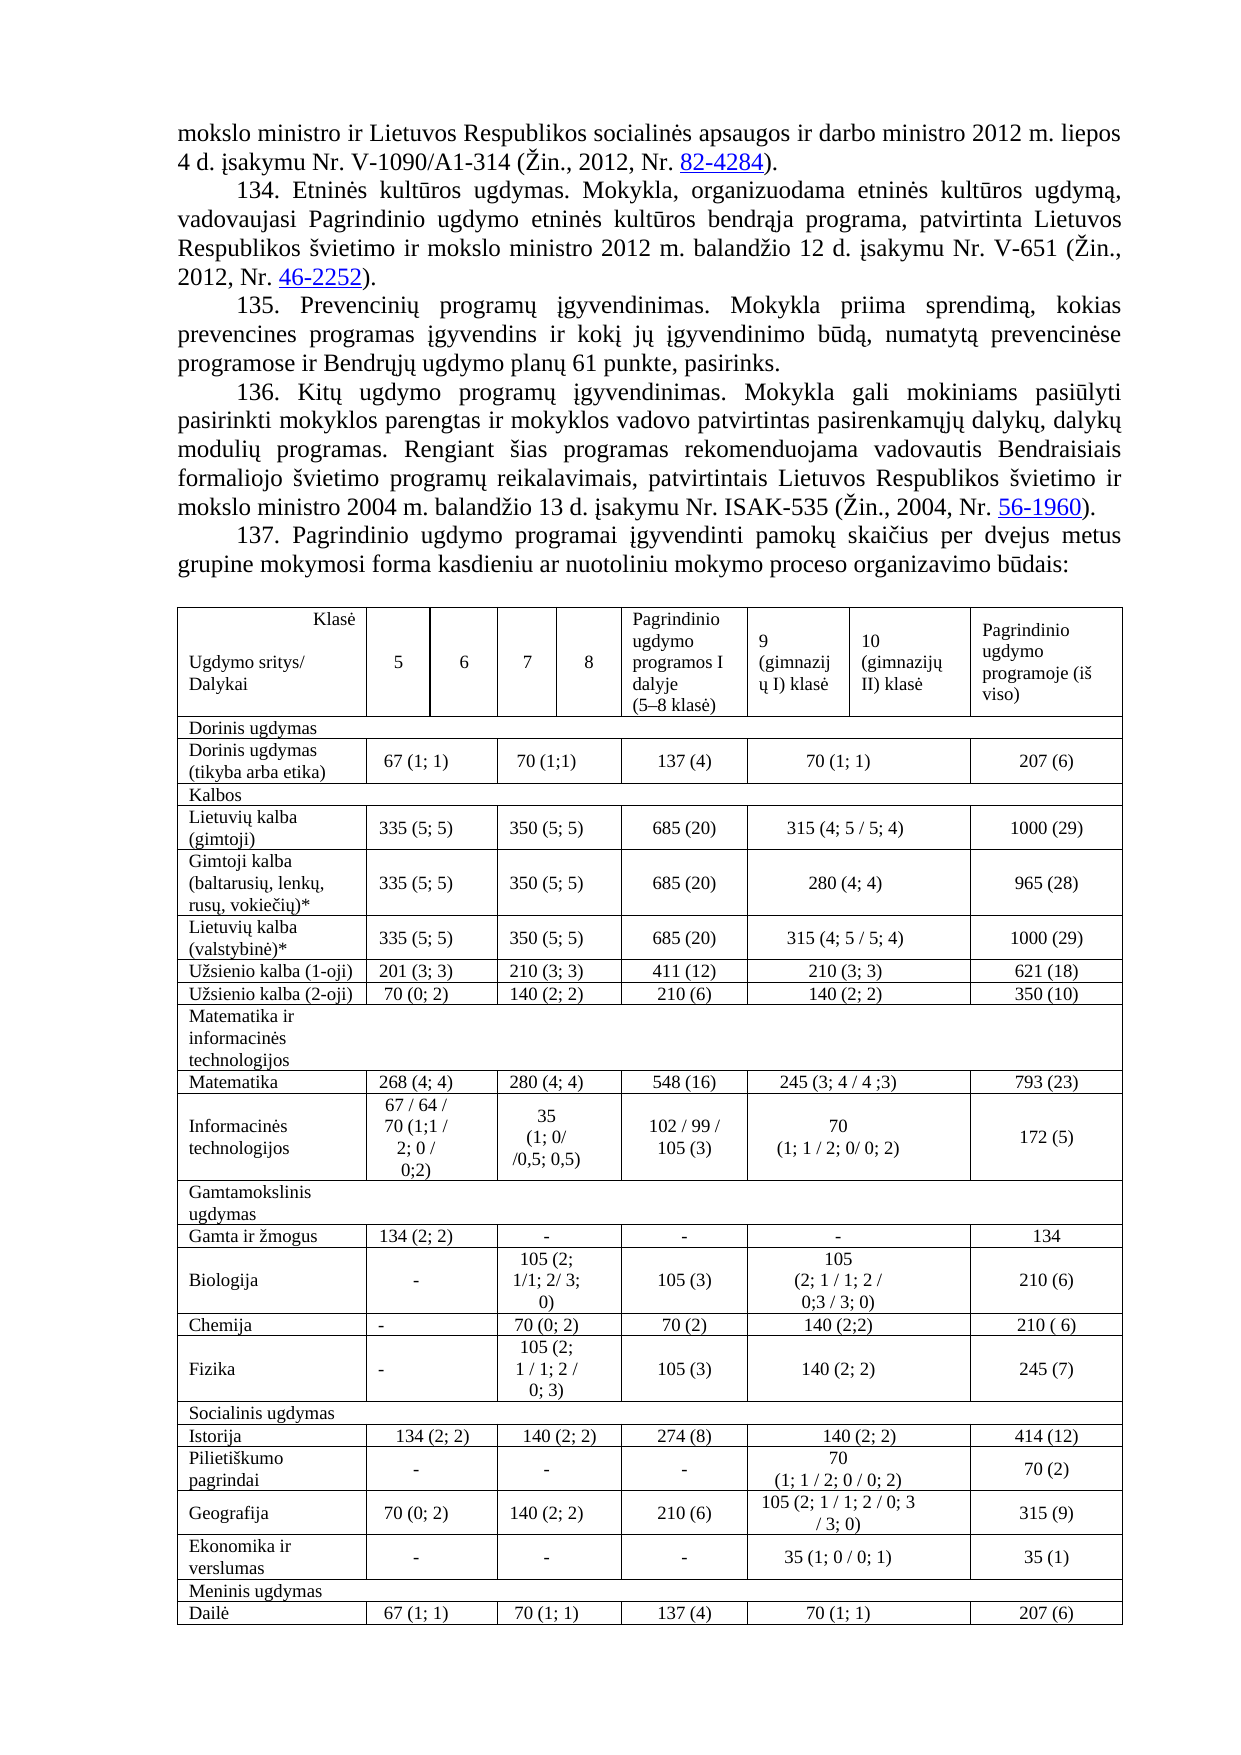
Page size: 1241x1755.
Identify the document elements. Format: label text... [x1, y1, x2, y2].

table_cell [929, 1094, 970, 1180]
table_cell 105 (3) [622, 1248, 747, 1312]
table_cell [595, 739, 621, 782]
table_header Pagrindinio ugdymo programos I dalyje (5–8 klasė) [622, 608, 747, 716]
table_cell [621, 784, 747, 805]
table_cell [971, 1181, 1122, 1224]
table_cell [557, 717, 621, 738]
table_cell 102 / 99 / 105 (3) [622, 1094, 747, 1180]
table_cell 201 (3; 3) [367, 960, 465, 982]
table_header 7 [498, 608, 556, 716]
table_cell 70 (0; 2) [367, 983, 465, 1004]
table_cell [557, 1181, 621, 1224]
table_cell Informacinės technologijos [178, 1094, 366, 1180]
table_cell 67 (1; 1) [367, 1602, 465, 1624]
table_cell - [498, 1225, 595, 1247]
table_cell - [748, 1225, 929, 1247]
table_cell [595, 1094, 621, 1180]
table_cell [430, 784, 498, 805]
table_cell Matematika ir informacinės technologijos [178, 1005, 367, 1070]
table_cell 1000 (29) [971, 916, 1122, 959]
table_cell 70 (1;1) [498, 739, 595, 782]
table_cell [595, 850, 621, 915]
table_cell 315 (4; 5 / 5; 4) [748, 806, 943, 849]
table_cell 70 (2) [622, 1314, 747, 1335]
table_cell - [622, 1535, 747, 1578]
table_cell 207 (6) [971, 1602, 1122, 1624]
table_cell 245 (3; 4 / 4 ;3) [748, 1071, 929, 1093]
table_cell 685 (20) [622, 916, 747, 959]
table_cell [465, 1225, 497, 1247]
table_cell 1000 (29) [971, 806, 1122, 849]
table_cell Ekonomika ir verslumas [178, 1535, 366, 1578]
table_cell Kalbos [178, 784, 367, 805]
table_cell [465, 1491, 497, 1534]
table_cell 140 (2; 2) [498, 1425, 621, 1446]
table_cell 548 (16) [622, 1071, 747, 1093]
table_cell Istorija [178, 1425, 366, 1446]
table_cell 245 (7) [971, 1336, 1122, 1401]
table_cell 335 (5; 5) [367, 916, 465, 959]
table_cell [748, 1181, 850, 1224]
table_cell [367, 1181, 430, 1224]
table_cell [595, 1225, 621, 1247]
table_cell [595, 1535, 621, 1578]
table_cell [595, 1447, 621, 1490]
table_header 10 (gimnazijų II) klasė [850, 608, 970, 716]
table_cell [465, 1336, 497, 1401]
table_cell Dorinis ugdymas [178, 717, 367, 738]
table_cell 140 (2; 2) [498, 1491, 595, 1534]
table_cell [971, 1402, 1122, 1423]
table_cell [595, 983, 621, 1004]
table_header 8 [557, 608, 621, 716]
table_cell [595, 916, 621, 959]
table_cell [929, 1314, 970, 1335]
table_cell [850, 1005, 971, 1070]
table_cell 140 (2; 2) [748, 1336, 929, 1401]
table_cell Dorinis ugdymas (tikyba arba etika) [178, 739, 366, 782]
table_header 9 (gimnazijų I) klasė [748, 608, 849, 716]
table_cell - [367, 1447, 465, 1490]
table_cell [465, 1248, 497, 1312]
table_cell [465, 1535, 497, 1578]
table_cell 35 (1; 0 / 0; 1) [748, 1535, 929, 1578]
table_cell [943, 850, 970, 915]
table_cell [748, 1580, 850, 1601]
table_cell 70 (2) [971, 1447, 1122, 1490]
table_cell [557, 1580, 621, 1601]
table_cell [748, 784, 850, 805]
table_cell 140 (2; 2) [748, 1425, 970, 1446]
table_cell Gamtamokslinis ugdymas [178, 1181, 367, 1224]
table_cell - [367, 1248, 465, 1312]
table_cell [971, 717, 1122, 738]
table_cell [465, 983, 497, 1004]
table_cell 335 (5; 5) [367, 806, 465, 849]
table_cell [465, 1094, 497, 1180]
table_cell 105 (2; 1/1; 2/ 3; 0) [498, 1248, 595, 1312]
table_cell 315 (9) [971, 1491, 1122, 1534]
table_cell 210 (3; 3) [748, 960, 943, 982]
table_cell [621, 1402, 747, 1423]
table_cell [748, 717, 850, 738]
table_cell 315 (4; 5 / 5; 4) [748, 916, 943, 959]
table_cell 134 (2; 2) [367, 1225, 465, 1247]
table_cell [595, 806, 621, 849]
table_cell [367, 1580, 430, 1601]
table_cell [595, 1602, 621, 1624]
table_cell [465, 1071, 497, 1093]
table_cell [465, 850, 497, 915]
table_cell 70 (1; 1 / 2; 0/ 0; 2) [748, 1094, 929, 1180]
table_cell [430, 1005, 498, 1070]
table_cell 35 (1; 0/ /0,5; 0,5) [498, 1094, 595, 1180]
table_cell 140 (2; 2) [498, 983, 595, 1004]
table_cell [430, 1181, 498, 1224]
text 136. Kitų ugdymo programų įgyvendinimas. Mokykla gali mokiniams pasiūlyti pasirinkti mokyklos parengtas ir mokyklos vadovo patvirtintas pasirenkamųjų dalykų, dalykų modulių programas. Rengiant šias programas rekomenduojama vadovautis Bendraisiais formaliojo švietimo programų reikalavimais, patvirtintais Lietuvos Respublikos švietimo ir mokslo ministro 2004 m. balandžio 13 d. įsakymu Nr. ISAK-535 (Žin., 2004, Nr. 56-1960). [177, 377, 1122, 521]
table_cell 280 (4; 4) [498, 1071, 595, 1093]
table_cell 105 (3) [622, 1336, 747, 1401]
table_cell 70 (0; 2) [367, 1491, 465, 1534]
table_cell [929, 1071, 970, 1093]
table_cell 70 (1; 1) [748, 1602, 929, 1624]
table_cell [943, 806, 970, 849]
table_cell Fizika [178, 1336, 366, 1401]
table_cell [929, 1336, 970, 1401]
table_cell [929, 1447, 970, 1490]
text 134. Etninės kultūros ugdymas. Mokykla, organizuodama etninės kultūros ugdymą, vadovaujasi Pagrindinio ugdymo etninės kultūros bendrąja programa, patvirtinta Lietuvos Respublikos švietimo ir mokslo ministro 2012 m. balandžio 12 d. įsakymu Nr. V-651 (Žin., 2012, Nr. 46-2252). [177, 176, 1122, 291]
table_cell 414 (12) [971, 1425, 1122, 1446]
text mokslo ministro ir Lietuvos Respublikos socialinės apsaugos ir darbo ministro 2012 m. liepos 4 d. įsakymu Nr. V-1090/A1-314 (Žin., 2012, Nr. 82-4284). [177, 118, 1122, 176]
table_cell - [622, 1225, 747, 1247]
table_cell - [622, 1447, 747, 1490]
table_cell [850, 1181, 971, 1224]
table_cell Geografija [178, 1491, 366, 1534]
table_cell [367, 717, 430, 738]
table_cell [621, 1580, 747, 1601]
table_cell 105 (2; 1 / 1; 2 / 0;3 / 3; 0) [748, 1248, 929, 1312]
table_cell [595, 960, 621, 982]
table_cell [465, 806, 497, 849]
table_header Pagrindinio ugdymo programoje (iš viso) [971, 608, 1122, 716]
table_cell 140 (2; 2) [748, 983, 943, 1004]
table_cell - [367, 1336, 465, 1401]
table_cell Socialinis ugdymas [178, 1402, 367, 1423]
table_cell [595, 1491, 621, 1534]
table_cell [929, 739, 970, 782]
table_header 5 [367, 608, 429, 716]
table_cell 207 (6) [971, 739, 1122, 782]
table_cell 67 / 64 / 70 (1;1 / 2; 0 / 0;2) [367, 1094, 465, 1180]
table_cell 335 (5; 5) [367, 850, 465, 915]
table_cell [850, 1580, 971, 1601]
text 137. Pagrindinio ugdymo programai įgyvendinti pamokų skaičius per dvejus metus grupine mokymosi forma kasdieniu ar nuotoliniu mokymo proceso organizavimo būdais: [177, 521, 1122, 578]
table_cell 350 (5; 5) [498, 850, 595, 915]
table_cell 621 (18) [971, 960, 1122, 982]
table_cell [943, 983, 970, 1004]
table_cell 172 (5) [971, 1094, 1122, 1180]
table_cell [595, 1314, 621, 1335]
table_cell 685 (20) [622, 806, 747, 849]
table_cell [929, 1491, 970, 1534]
table_cell 685 (20) [622, 850, 747, 915]
table_cell 67 (1; 1) [367, 739, 465, 782]
table_cell [595, 1071, 621, 1093]
table_cell 274 (8) [622, 1425, 747, 1446]
table_cell [465, 1447, 497, 1490]
table_cell [929, 1248, 970, 1312]
table_cell [498, 717, 557, 738]
table_cell 210 (6) [622, 1491, 747, 1534]
table_cell [465, 1314, 497, 1335]
table_header Klasė Ugdymo sritys/ Dalykai [178, 608, 366, 716]
table_cell [850, 784, 971, 805]
table_cell 134 [971, 1225, 1122, 1247]
table_cell - [498, 1535, 595, 1578]
table_cell Gamta ir žmogus [178, 1225, 366, 1247]
table_cell [748, 1005, 850, 1070]
table_cell [850, 1402, 971, 1423]
table_cell 268 (4; 4) [367, 1071, 465, 1093]
table_cell [465, 1602, 497, 1624]
table_cell 965 (28) [971, 850, 1122, 915]
table_cell [943, 916, 970, 959]
table_cell [595, 1336, 621, 1401]
table_cell 280 (4; 4) [748, 850, 943, 915]
table_cell Lietuvių kalba (gimtoji) [178, 806, 366, 849]
table_cell 140 (2;2) [748, 1314, 929, 1335]
table_cell 105 (2; 1 / 1; 2 / 0; 3) [498, 1336, 595, 1401]
table_cell 210 (6) [971, 1248, 1122, 1312]
text 135. Prevencinių programų įgyvendinimas. Mokykla priima sprendimą, kokias prevencines programas įgyvendins ir kokį jų įgyvendinimo būdą, numatytą prevencinėse programose ir Bendrųjų ugdymo planų 61 punkte, pasirinks. [177, 291, 1122, 377]
table_cell [367, 784, 430, 805]
table_cell 350 (5; 5) [498, 916, 595, 959]
table_cell [498, 784, 557, 805]
table_cell Gimtoji kalba (baltarusių, lenkų, rusų, vokiečių)* [178, 850, 366, 915]
table_cell [971, 1005, 1122, 1070]
table_cell [621, 717, 747, 738]
table_cell 70 (1; 1 / 2; 0 / 0; 2) [748, 1447, 929, 1490]
table_cell 105 (2; 1 / 1; 2 / 0; 3 / 3; 0) [748, 1491, 929, 1534]
table_cell [430, 717, 498, 738]
table_cell - [367, 1314, 465, 1335]
table_cell [498, 1580, 557, 1601]
table_cell [430, 1402, 498, 1423]
table_cell [557, 784, 621, 805]
table_cell [943, 960, 970, 982]
table_cell [929, 1225, 970, 1247]
table_cell [557, 1402, 621, 1423]
table_cell [595, 1248, 621, 1312]
table_cell Dailė [178, 1602, 366, 1624]
table_cell 210 (6) [622, 983, 747, 1004]
table_cell 793 (23) [971, 1071, 1122, 1093]
table_cell 70 (1; 1) [498, 1602, 595, 1624]
table_cell Matematika [178, 1071, 366, 1093]
table_cell [465, 739, 497, 782]
table_cell 350 (10) [971, 983, 1122, 1004]
table_cell 70 (1; 1) [748, 739, 929, 782]
table_cell 210 ( 6) [971, 1314, 1122, 1335]
table_cell 411 (12) [622, 960, 747, 982]
table_cell [850, 717, 971, 738]
table_header 6 [431, 608, 497, 716]
table_cell [498, 1005, 557, 1070]
table_cell Pilietiškumo pagrindai [178, 1447, 366, 1490]
table_cell 137 (4) [622, 1602, 747, 1624]
table_cell [929, 1535, 970, 1578]
table_cell - [498, 1447, 595, 1490]
table_cell [367, 1005, 430, 1070]
table_cell 137 (4) [622, 739, 747, 782]
table_cell [367, 1402, 430, 1423]
table_cell [557, 1005, 621, 1070]
table_cell [465, 916, 497, 959]
table_cell [971, 1580, 1122, 1601]
table_cell [498, 1402, 557, 1423]
table_cell Užsienio kalba (2-oji) [178, 983, 366, 1004]
table_cell 35 (1) [971, 1535, 1122, 1578]
table_cell Lietuvių kalba (valstybinė)* [178, 916, 366, 959]
table_cell [971, 784, 1122, 805]
table_cell Chemija [178, 1314, 366, 1335]
table_cell 350 (5; 5) [498, 806, 595, 849]
table_cell [621, 1181, 747, 1224]
table_cell - [367, 1535, 465, 1578]
table_cell [430, 1580, 498, 1601]
table_cell [929, 1602, 970, 1624]
table_cell [621, 1005, 747, 1070]
table_cell [748, 1402, 850, 1423]
table_cell [498, 1181, 557, 1224]
table_cell Meninis ugdymas [178, 1580, 367, 1601]
table_cell [465, 960, 497, 982]
table_cell Užsienio kalba (1-oji) [178, 960, 366, 982]
table_cell 210 (3; 3) [498, 960, 595, 982]
table_cell 134 (2; 2) [367, 1425, 497, 1446]
table_cell Biologija [178, 1248, 366, 1312]
table_cell 70 (0; 2) [498, 1314, 595, 1335]
